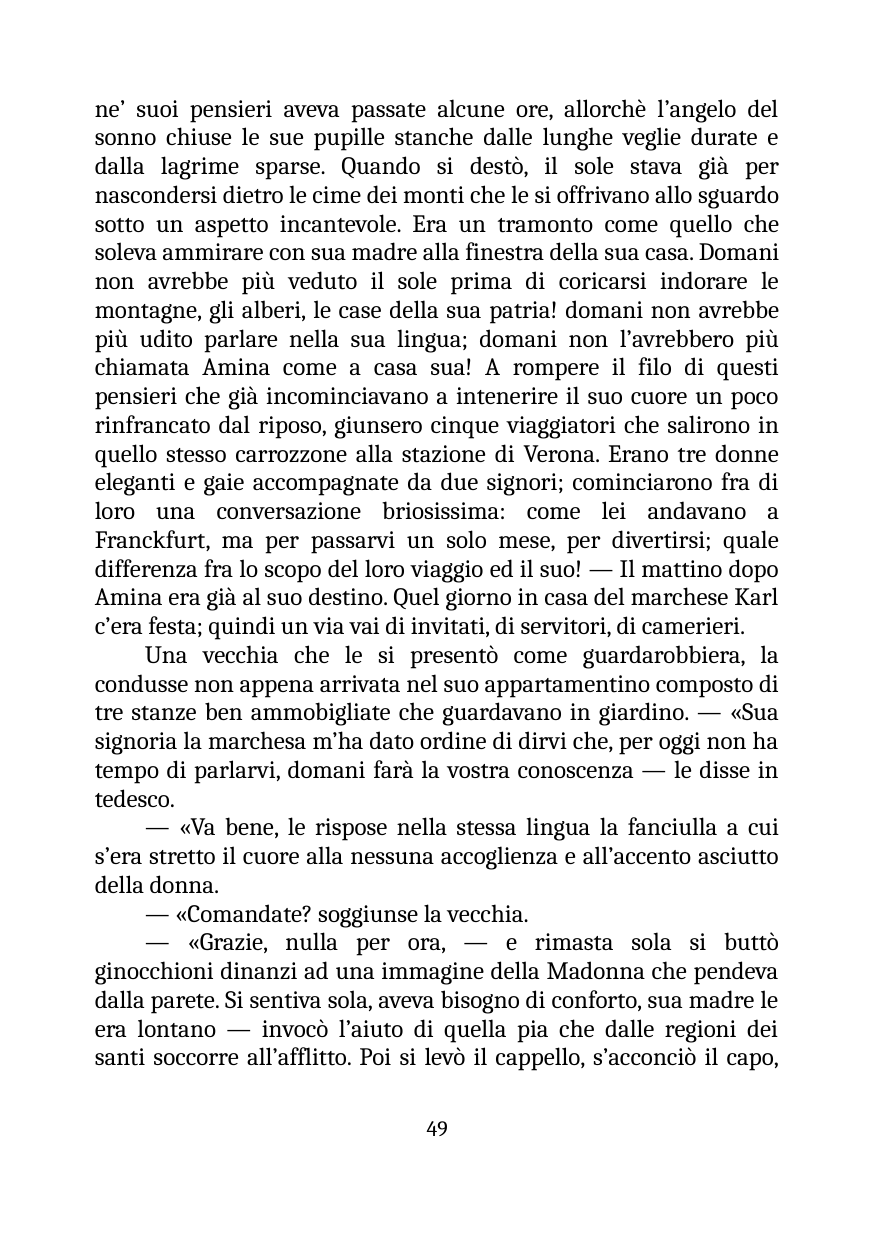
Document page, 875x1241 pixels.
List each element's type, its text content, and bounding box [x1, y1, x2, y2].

text Una vecchia che le si presentò come guardarobbiera, la condusse non appena arrivata nel suo appartamentino composto di tre stanze ben ammobigliate che guardavano in giardino. — «Sua signoria la marchesa m’ha dato ordine di dirvi che, per oggi non ha tempo di parlarvi, domani farà la vostra conoscenza — le disse in tedesco. [94, 641, 779, 813]
text ne’ suoi pensieri aveva passate alcune ore, allorchè l’angelo del sonno chiuse le sue pupille stanche dalle lunghe veglie durate e dalla lagrime sparse. Quando si destò, il sole stava già per nascondersi dietro le cime dei monti che le si offrivano allo sguardo sotto un aspetto incantevole. Era un tramonto come quello che soleva ammirare con sua madre alla finestra della sua casa. Domani non avrebbe più veduto il sole prima di coricarsi indorare le montagne, gli alberi, le case della sua patria! domani non avrebbe più udito parlare nella sua lingua; domani non l’avrebbero più chiamata Amina come a casa sua! A rompere il filo di questi pensieri che già incominciavano a intenerire il suo cuore un poco rinfrancato dal riposo, giunsero cinque viaggiatori che salirono in quello stesso carrozzone alla stazione di Verona. Erano tre donne eleganti e gaie accompagnate da due signori; cominciarono fra di loro una conversazione briosissima: come lei andavano a Franckfurt, ma per passarvi un solo mese, per divertirsi; quale differenza fra lo scopo del loro viaggio ed il suo! — Il mattino dopo Amina era già al suo destino. Quel giorno in casa del marchese Karl c’era festa; quindi un via vai di invitati, di servitori, di camerieri. [94, 94, 779, 641]
text — «Comandate? soggiunse la vecchia. [94, 899, 779, 928]
text — «Va bene, le rispose nella stessa lingua la fanciulla a cui s’era stretto il cuore alla nessuna accoglienza e all’accento asciutto della donna. [94, 813, 779, 899]
text — «Grazie, nulla per ora, — e rimasta sola si buttò ginocchioni dinanzi ad una immagine della Madonna che pendeva dalla parete. Si sentiva sola, aveva bisogno di conforto, sua madre le era lontano — invocò l’aiuto di quella pia che dalle regioni dei santi soccorre all’afflitto. Poi si levò il cappello, s’acconciò il capo, [94, 928, 779, 1072]
